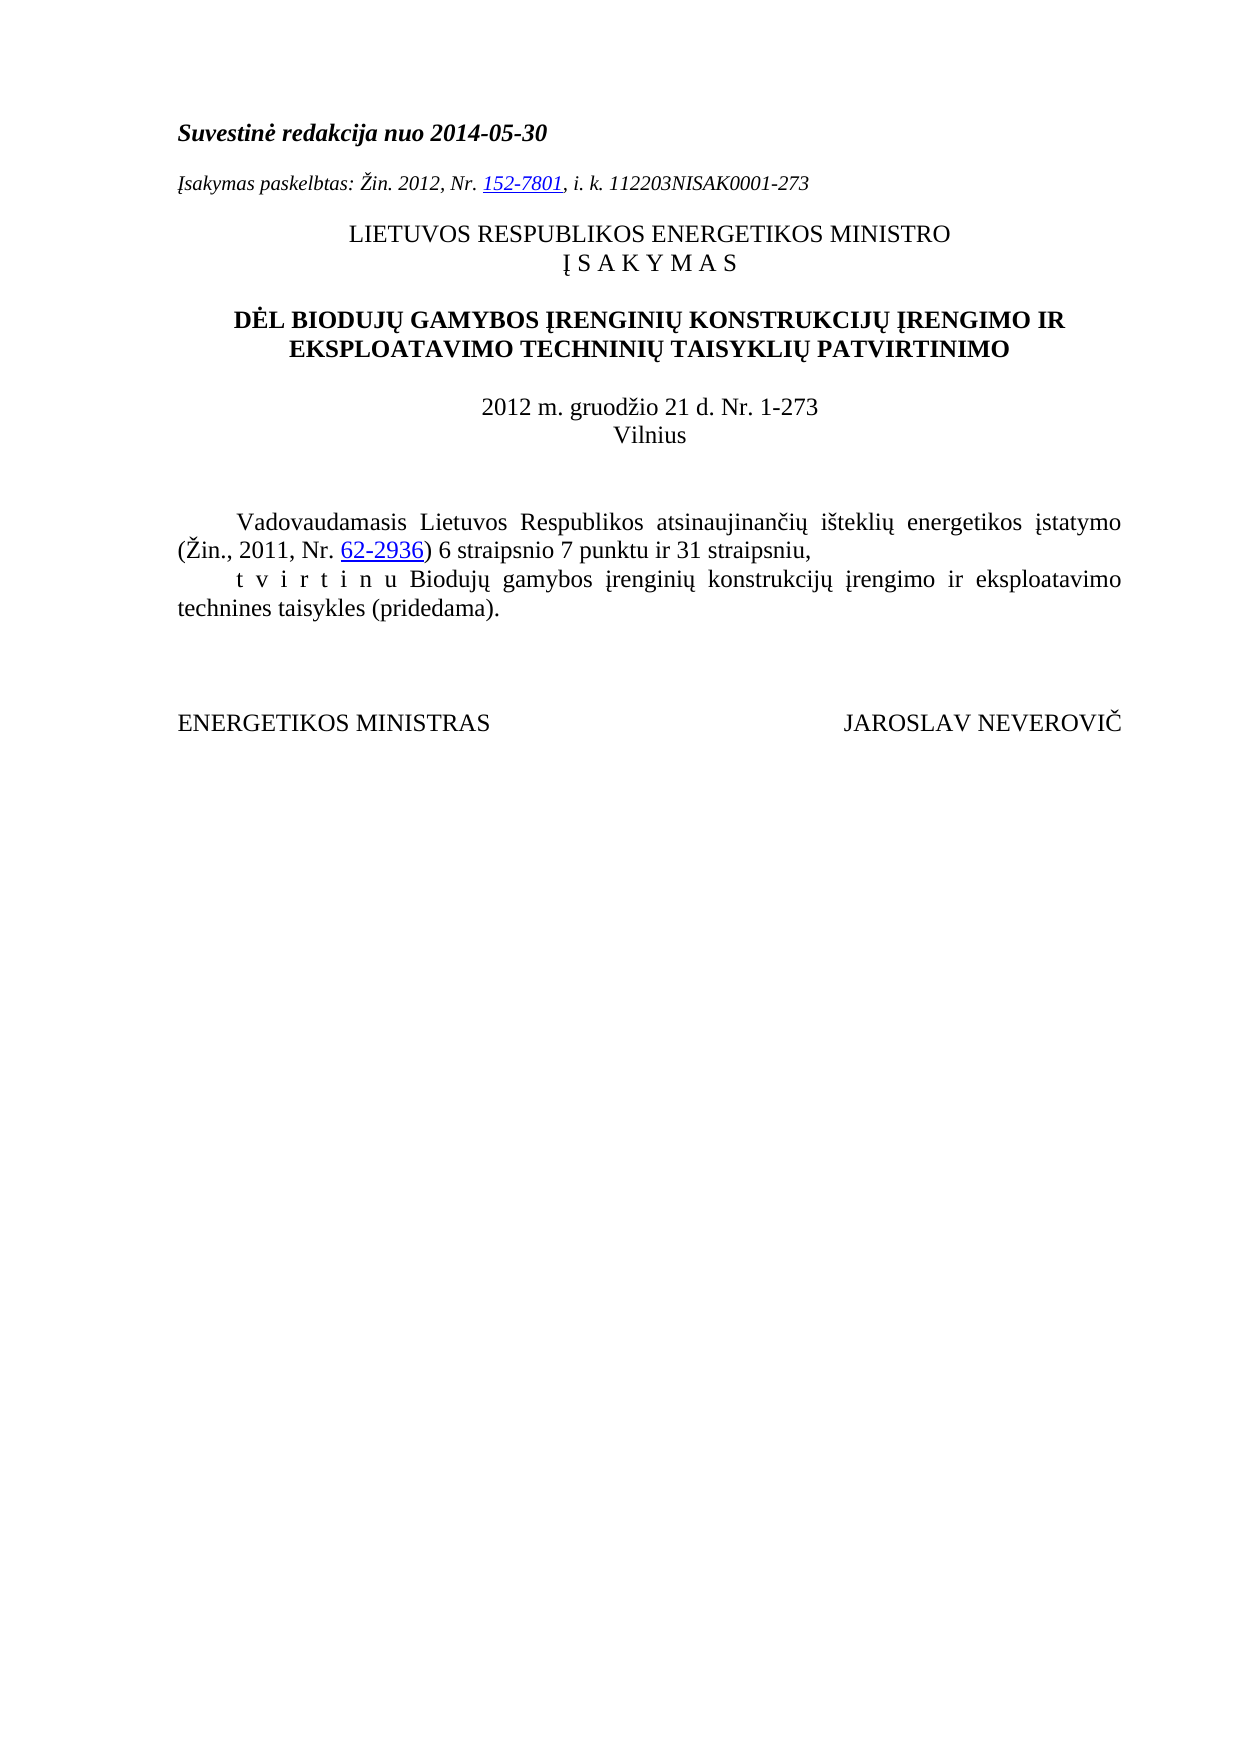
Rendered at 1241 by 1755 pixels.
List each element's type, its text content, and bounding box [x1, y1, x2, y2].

text Energetikos ministras Jaroslav Neverovič [177, 708, 1122, 737]
text LIETUVOS RESPUBLIKOS ENERGETIKOS MINISTRO [177, 219, 1122, 248]
text į s a k y m a s [177, 248, 1122, 277]
text DĖL BIODUJŲ GAMYBOS ĮRENGINIŲ KONSTRUKCIJŲ ĮRENGIMO IR EKSPLOATAVIMO TECHNINIŲ TAISYKLIŲ patvirtinimo [177, 305, 1122, 363]
text Vadovaudamasis Lietuvos Respublikos atsinaujinančių išteklių energetikos įstatymo (Žin., 2011, Nr. 62-2936) 6 straipsnio 7 punktu ir 31 straipsniu, [177, 507, 1122, 564]
text t v i r t i n u Biodujų gamybos įrenginių konstrukcijų įrengimo ir eksploatavimo technines taisykles (pridedama). [177, 564, 1122, 622]
text Vilnius [177, 420, 1122, 449]
text Įsakymas paskelbtas: Žin. 2012, Nr. 152-7801, i. k. 112203NISAK0001-273 [177, 171, 1122, 195]
text 2012 m. gruodžio 21 d. Nr. 1-273 [177, 392, 1122, 420]
text Suvestinė redakcija nuo 2014-05-30 [177, 118, 1122, 147]
